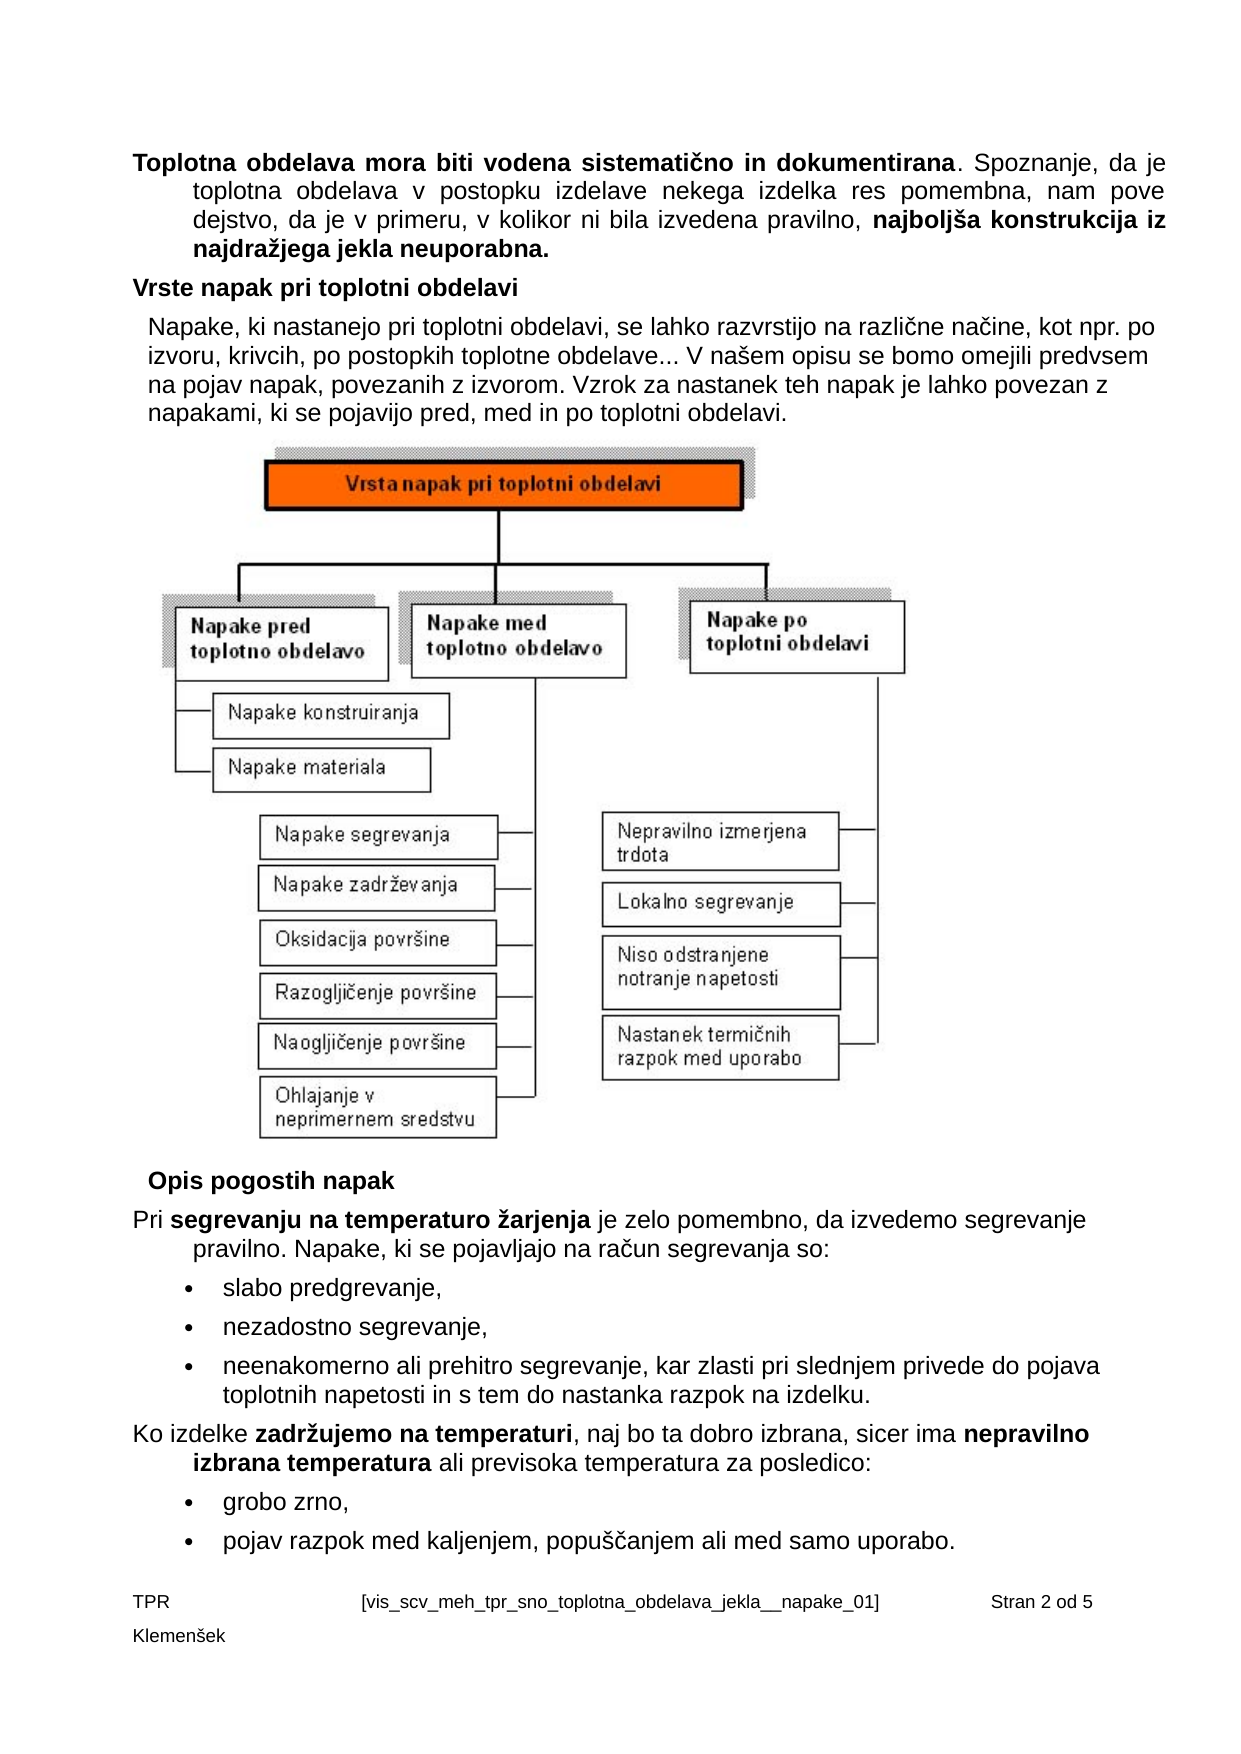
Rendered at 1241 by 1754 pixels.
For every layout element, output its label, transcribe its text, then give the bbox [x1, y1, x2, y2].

list grobo zrno, [185, 1487, 1167, 1516]
text Opis pogostih napak [148, 1166, 1167, 1194]
text Ko izdelke zadržujemo na temperaturi, naj bo ta dobro izbrana, sicer ima nepravilno izbrana temperatura ali previsoka temperatura za posledico: [132, 1419, 1167, 1477]
list slabo predgrevanje, [185, 1273, 1167, 1302]
text Napake, ki nastanejo pri toplotni obdelavi, se lahko razvrstijo na različne načine, kot npr. po izvoru, krivcih, po postopkih toplotne obdelave... V našem opisu se bomo omejili predvsem na pojav napak, povezanih z izvorom. Vzrok za nastanek teh napak je lahko povezan z napakami, ki se pojavijo pred, med in po toplotni obdelavi. [148, 312, 1167, 1155]
list neenakomerno ali prehitro segrevanje, kar zlasti pri slednjem privede do pojava toplotnih napetosti in s tem do nastanka razpok na izdelku. [185, 1351, 1167, 1409]
text Pri segrevanju na temperaturo žarjenja je zelo pomembno, da izvedemo segrevanje pravilno. Napake, ki se pojavljajo na račun segrevanja so: [132, 1205, 1167, 1262]
list nezadostno segrevanje, [185, 1312, 1167, 1341]
text Toplotna obdelava mora biti vodena sistematično in dokumentirana. Spoznanje, da je toplotna obdelava v postopku izdelave nekega izdelka res pomembna, nam pove dejstvo, da je v primeru, v kolikor ni bila izvedena pravilno, najboljša konstrukcija iz najdražjega jekla neuporabna. [132, 148, 1167, 263]
text Vrste napak pri toplotni obdelavi [132, 273, 1167, 302]
list pojav razpok med kaljenjem, popuščanjem ali med samo uporabo. [185, 1526, 1167, 1555]
picture [147, 427, 915, 1156]
